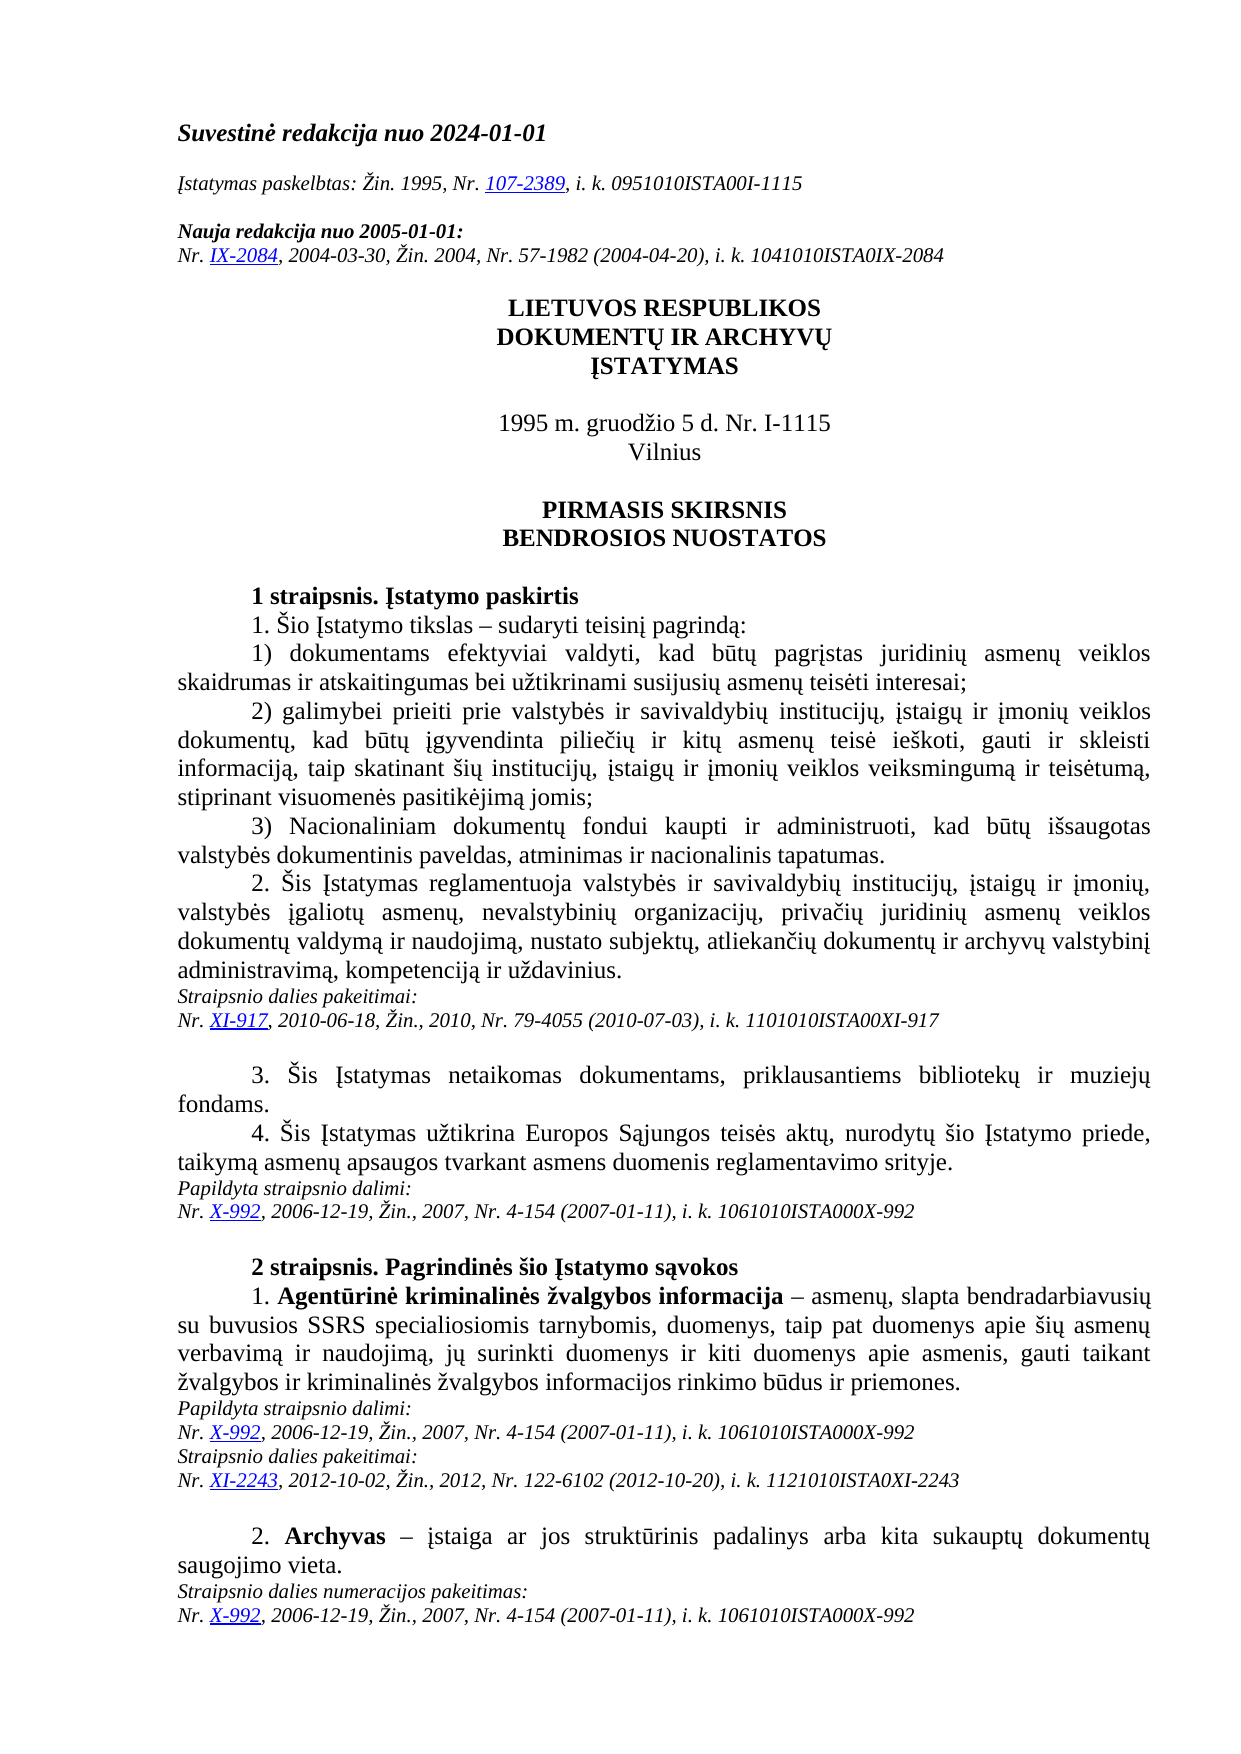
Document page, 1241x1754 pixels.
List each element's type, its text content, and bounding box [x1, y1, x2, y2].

text Įstatymas paskelbtas: Žin. 1995, Nr. 107-2389, i. k. 0951010ISTA00I-1115 [177, 171, 1152, 195]
text Nr. IX-2084, 2004-03-30, Žin. 2004, Nr. 57-1982 (2004-04-20), i. k. 1041010ISTA0IX-2084 [177, 243, 1152, 267]
text Nr. X-992, 2006-12-19, Žin., 2007, Nr. 4-154 (2007-01-11), i. k. 1061010ISTA000X-992 [177, 1603, 1152, 1627]
text 1) dokumentams efektyviai valdyti, kad būtų pagrįstas juridinių asmenų veiklos skaidrumas ir atskaitingumas bei užtikrinami susijusių asmenų teisėti interesai; [177, 638, 1152, 696]
text Suvestinė redakcija nuo 2024-01-01 [177, 118, 1152, 147]
text 1995 m. gruodžio 5 d. Nr. I-1115 [177, 408, 1152, 437]
text 3) Nacionaliniam dokumentų fondui kaupti ir administruoti, kad būtų išsaugotas valstybės dokumentinis paveldas, atminimas ir nacionalinis tapatumas. [177, 811, 1152, 868]
text Nr. X-992, 2006-12-19, Žin., 2007, Nr. 4-154 (2007-01-11), i. k. 1061010ISTA000X-992 [177, 1199, 1152, 1223]
text 2 straipsnis. Pagrindinės šio Įstatymo sąvokos [177, 1252, 1152, 1281]
text 2. Archyvas – įstaiga ar jos struktūrinis padalinys arba kita sukauptų dokumentų saugojimo vieta. [177, 1521, 1152, 1578]
text Nr. XI-917, 2010-06-18, Žin., 2010, Nr. 79-4055 (2010-07-03), i. k. 1101010ISTA00XI-917 [177, 1008, 1152, 1032]
text 1. Šio Įstatymo tikslas – sudaryti teisinį pagrindą: [177, 610, 1152, 638]
text Straipsnio dalies pakeitimai: [177, 983, 1152, 1008]
text Nauja redakcija nuo 2005-01-01: [177, 219, 1152, 243]
text LIETUVOS RESPUBLIKOS DOKUMENTŲ IR ARCHYVŲ ĮSTATYMAS [177, 293, 1152, 380]
text PIRMASIS SKIRSNIS [177, 495, 1152, 523]
text 2) galimybei prieiti prie valstybės ir savivaldybių institucijų, įstaigų ir įmonių veiklos dokumentų, kad būtų įgyvendinta piliečių ir kitų asmenų teisė ieškoti, gauti ir skleisti informaciją, taip skatinant šių institucijų, įstaigų ir įmonių veiklos veiksmingumą ir teisėtumą, stiprinant visuomenės pasitikėjimą jomis; [177, 696, 1152, 811]
text 3. Šis Įstatymas netaikomas dokumentams, priklausantiems bibliotekų ir muziejų fondams. [177, 1060, 1152, 1118]
text Vilnius [177, 437, 1152, 466]
text Papildyta straipsnio dalimi: [177, 1396, 1152, 1420]
text Straipsnio dalies numeracijos pakeitimas: [177, 1578, 1152, 1603]
text Papildyta straipsnio dalimi: [177, 1175, 1152, 1199]
text 4. Šis Įstatymas užtikrina Europos Sąjungos teisės aktų, nurodytų šio Įstatymo priede, taikymą asmenų apsaugos tvarkant asmens duomenis reglamentavimo srityje. [177, 1118, 1152, 1175]
text 2. Šis Įstatymas reglamentuoja valstybės ir savivaldybių institucijų, įstaigų ir įmonių, valstybės įgaliotų asmenų, nevalstybinių organizacijų, privačių juridinių asmenų veiklos dokumentų valdymą ir naudojimą, nustato subjektų, atliekančių dokumentų ir archyvų valstybinį administravimą, kompetenciją ir uždavinius. [177, 868, 1152, 983]
text Nr. X-992, 2006-12-19, Žin., 2007, Nr. 4-154 (2007-01-11), i. k. 1061010ISTA000X-992 [177, 1420, 1152, 1444]
text 1. Agentūrinė kriminalinės žvalgybos informacija – asmenų, slapta bendradarbiavusių su buvusios SSRS specialiosiomis tarnybomis, duomenys, taip pat duomenys apie šių asmenų verbavimą ir naudojimą, jų surinkti duomenys ir kiti duomenys apie asmenis, gauti taikant žvalgybos ir kriminalinės žvalgybos informacijos rinkimo būdus ir priemones. [177, 1281, 1152, 1396]
text 1 straipsnis. Įstatymo paskirtis [177, 581, 1152, 610]
text Straipsnio dalies pakeitimai: [177, 1444, 1152, 1468]
text Nr. XI-2243, 2012-10-02, Žin., 2012, Nr. 122-6102 (2012-10-20), i. k. 1121010ISTA0XI-2243 [177, 1468, 1152, 1492]
text BENDROSIOS NUOSTATOS [177, 523, 1152, 552]
